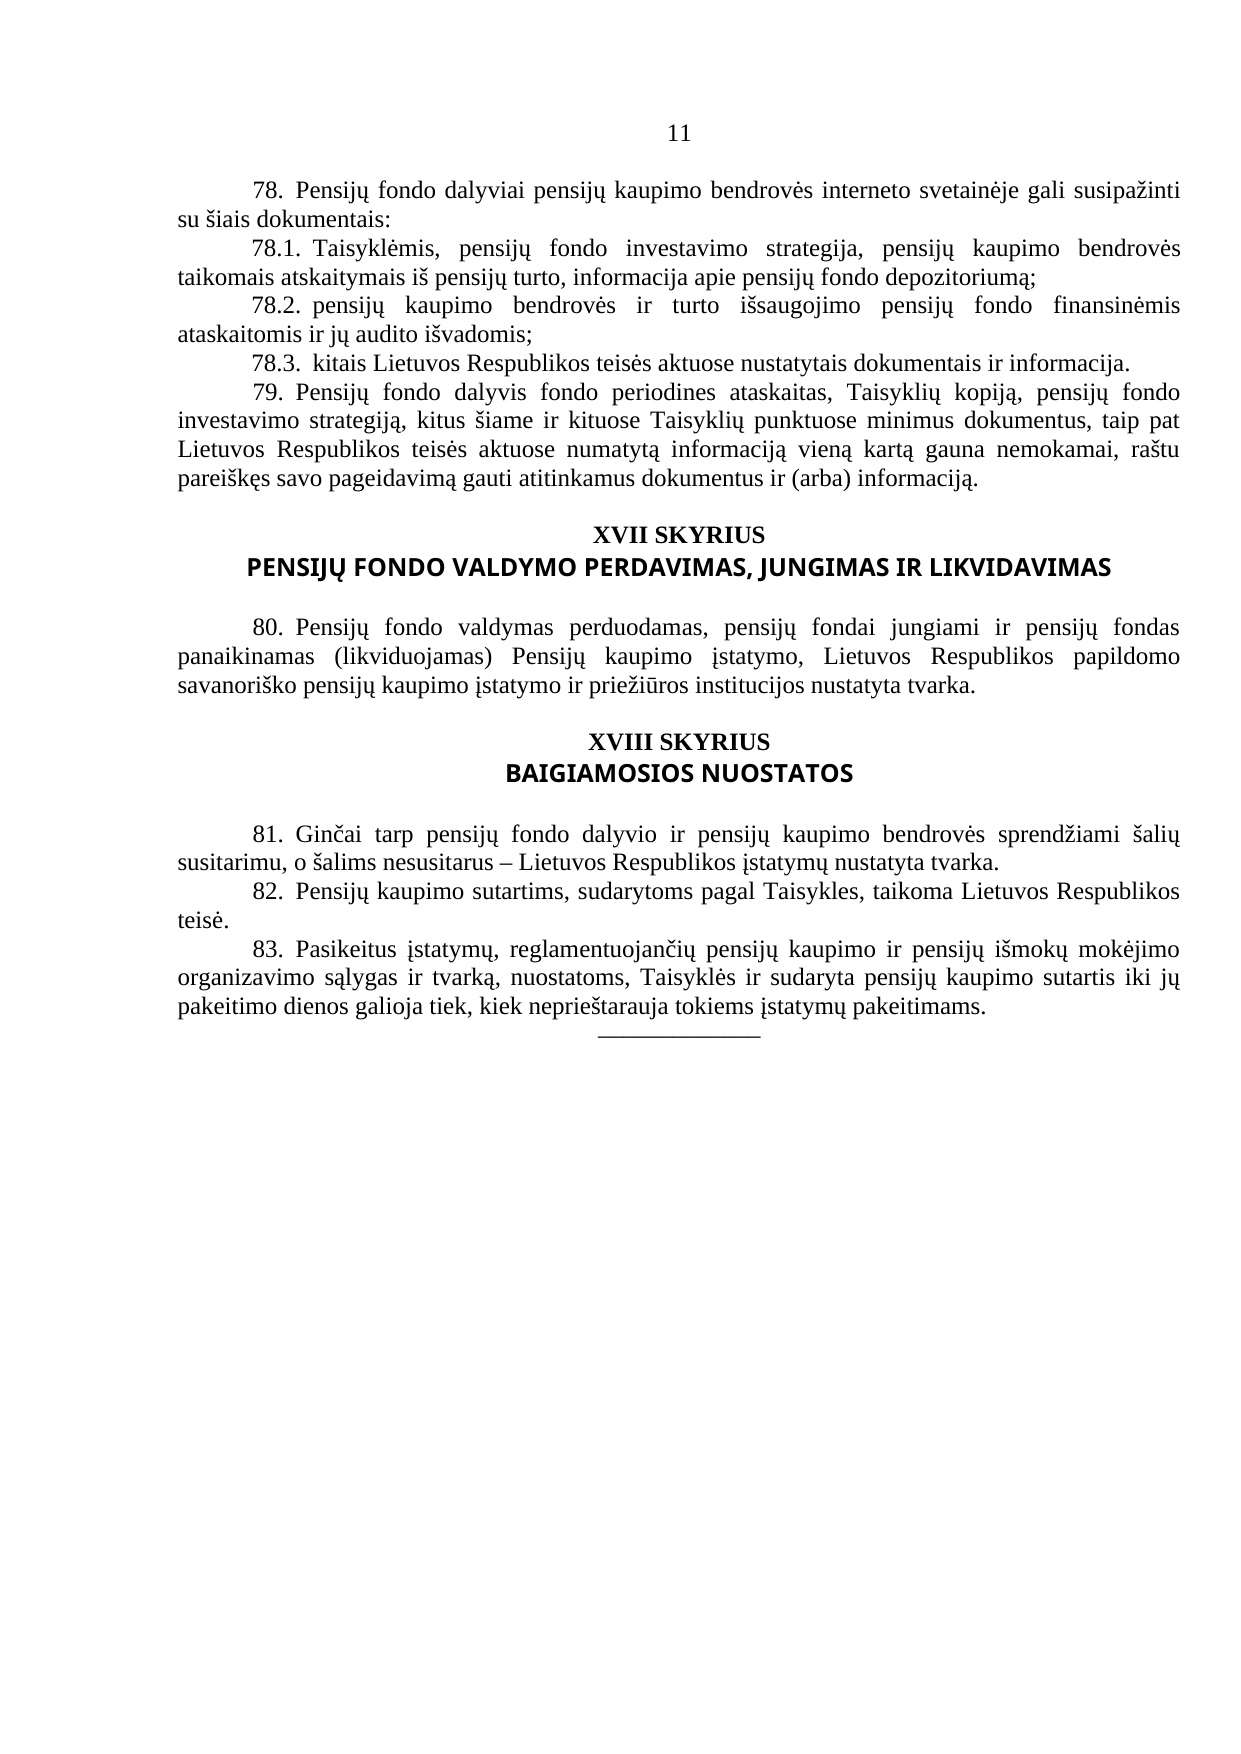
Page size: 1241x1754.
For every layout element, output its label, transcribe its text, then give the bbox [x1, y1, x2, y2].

text ––––––––––––– [177, 1020, 1181, 1049]
text 78. Pensijų fondo dalyviai pensijų kaupimo bendrovės interneto svetainėje gali susipažinti su šiais dokumentais: [177, 176, 1181, 233]
text baigiamosios nuostatos [177, 756, 1181, 790]
text 78.1. Taisyklėmis, pensijų fondo investavimo strategija, pensijų kaupimo bendrovės taikomais atskaitymais iš pensijų turto, informacija apie pensijų fondo depozitoriumą; [177, 233, 1181, 291]
text 78.2. pensijų kaupimo bendrovės ir turto išsaugojimo pensijų fondo finansinėmis ataskaitomis ir jų audito išvadomis; [177, 291, 1181, 348]
text XVIII SKYRIUS [177, 727, 1181, 756]
text 79. Pensijų fondo dalyvis fondo periodines ataskaitas, Taisyklių kopiją, pensijų fondo investavimo strategiją, kitus šiame ir kituose Taisyklių punktuose minimus dokumentus, taip pat Lietuvos Respublikos teisės aktuose numatytą informaciją vieną kartą gauna nemokamai, raštu pareiškęs savo pageidavimą gauti atitinkamus dokumentus ir (arba) informaciją. [177, 377, 1181, 492]
text pensijų fondo valdymo perdavimas, jungimas ir likvidavimas [177, 549, 1181, 583]
text 80. Pensijų fondo valdymas perduodamas, pensijų fondai jungiami ir pensijų fondas panaikinamas (likviduojamas) Pensijų kaupimo įstatymo, Lietuvos Respublikos papildomo savanoriško pensijų kaupimo įstatymo ir priežiūros institucijos nustatyta tvarka. [177, 612, 1181, 698]
text 81. Ginčai tarp pensijų fondo dalyvio ir pensijų kaupimo bendrovės sprendžiami šalių susitarimu, o šalims nesusitarus – Lietuvos Respublikos įstatymų nustatyta tvarka. [177, 819, 1181, 876]
text 83. Pasikeitus įstatymų, reglamentuojančių pensijų kaupimo ir pensijų išmokų mokėjimo organizavimo sąlygas ir tvarką, nuostatoms, Taisyklės ir sudaryta pensijų kaupimo sutartis iki jų pakeitimo dienos galioja tiek, kiek neprieštarauja tokiems įstatymų pakeitimams. [177, 934, 1181, 1020]
text XVII SKYRIUS [177, 521, 1181, 549]
text 78.3. kitais Lietuvos Respublikos teisės aktuose nustatytais dokumentais ir informacija. [177, 348, 1181, 377]
text 82. Pensijų kaupimo sutartims, sudarytoms pagal Taisykles, taikoma Lietuvos Respublikos teisė. [177, 876, 1181, 934]
